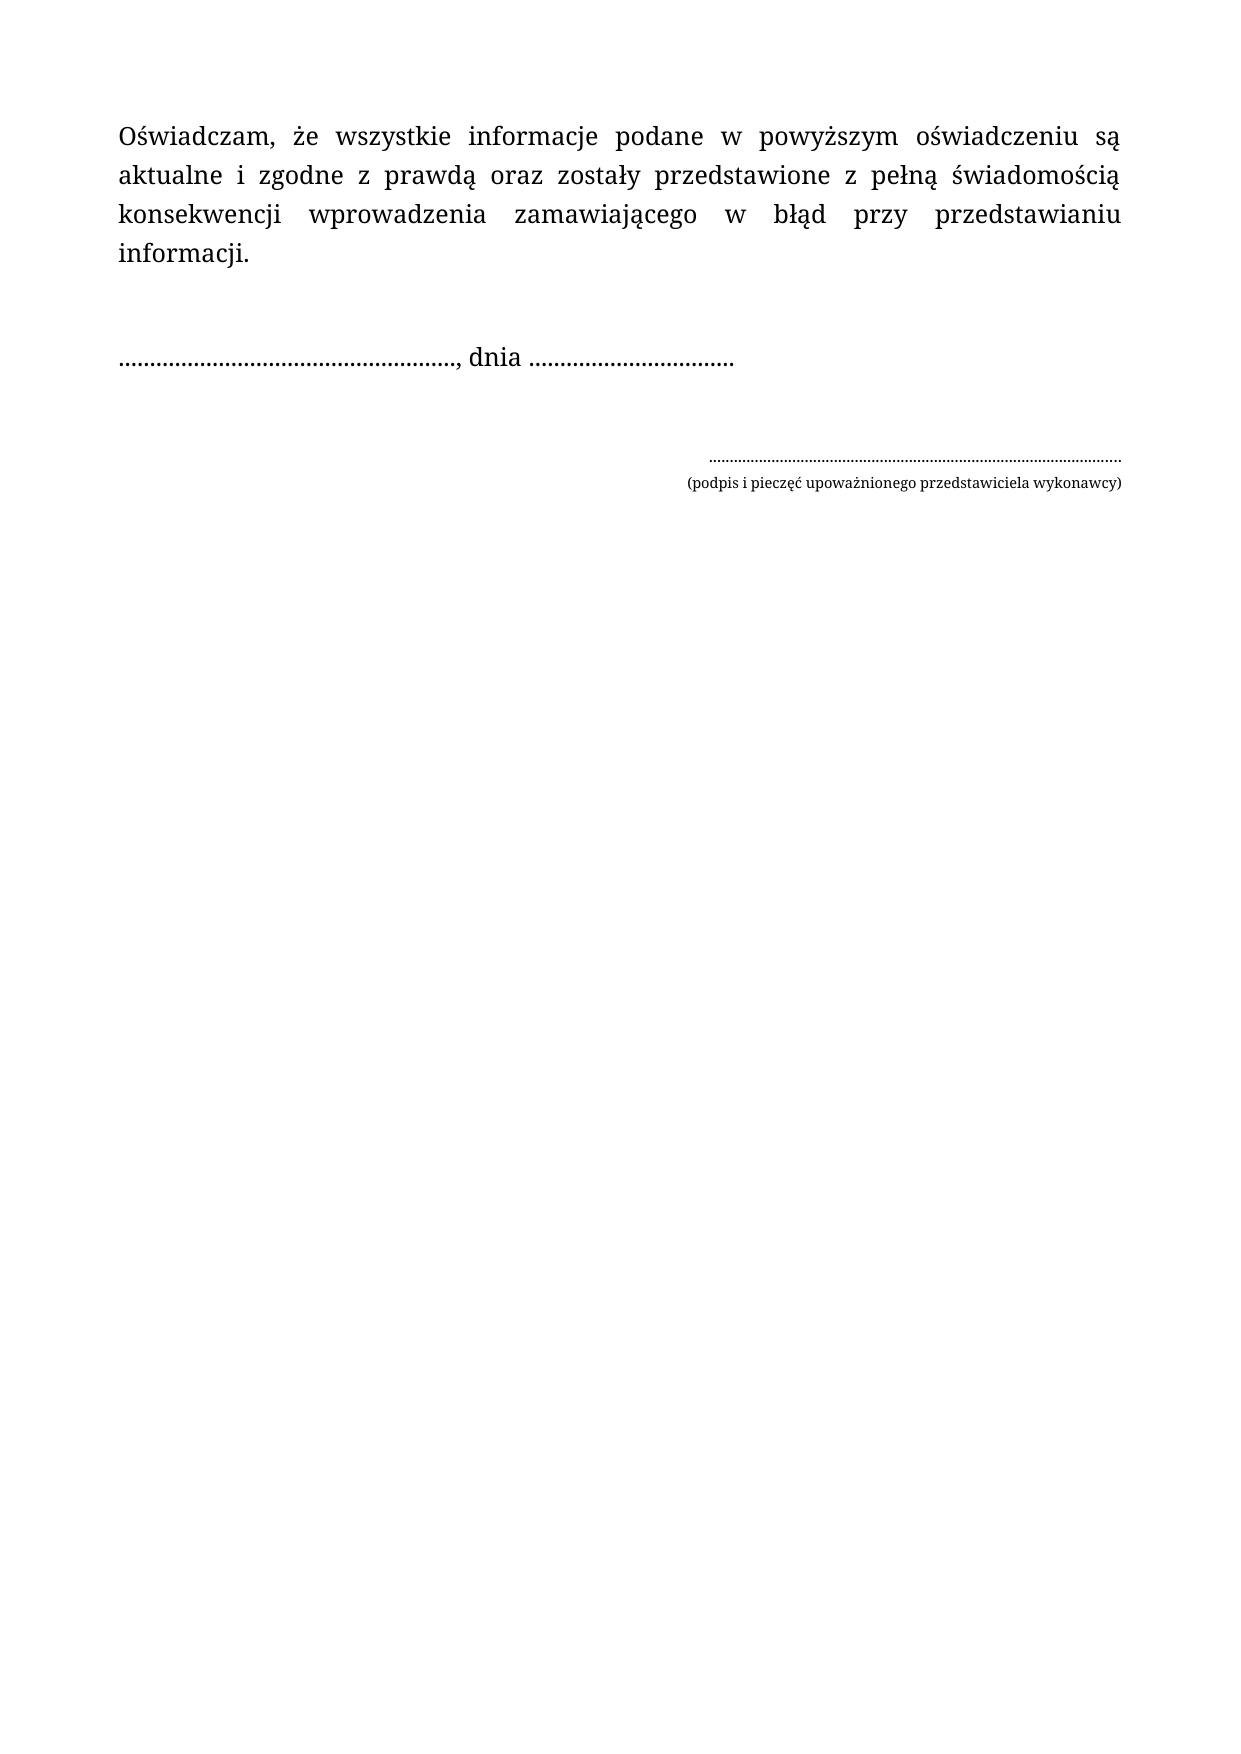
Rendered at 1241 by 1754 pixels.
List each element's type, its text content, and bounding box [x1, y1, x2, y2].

text ......................................................, dnia ................................. [118, 339, 1122, 373]
text (podpis i pieczęć upoważnionego przedstawiciela wykonawcy) [118, 468, 1122, 494]
text Oświadczam, że wszystkie informacje podane w powyższym oświadczeniu są aktualne i zgodne z prawdą oraz zostały przedstawione z pełną świadomością konsekwencji wprowadzenia zamawiającego w błąd przy przedstawianiu informacji. [118, 118, 1122, 270]
